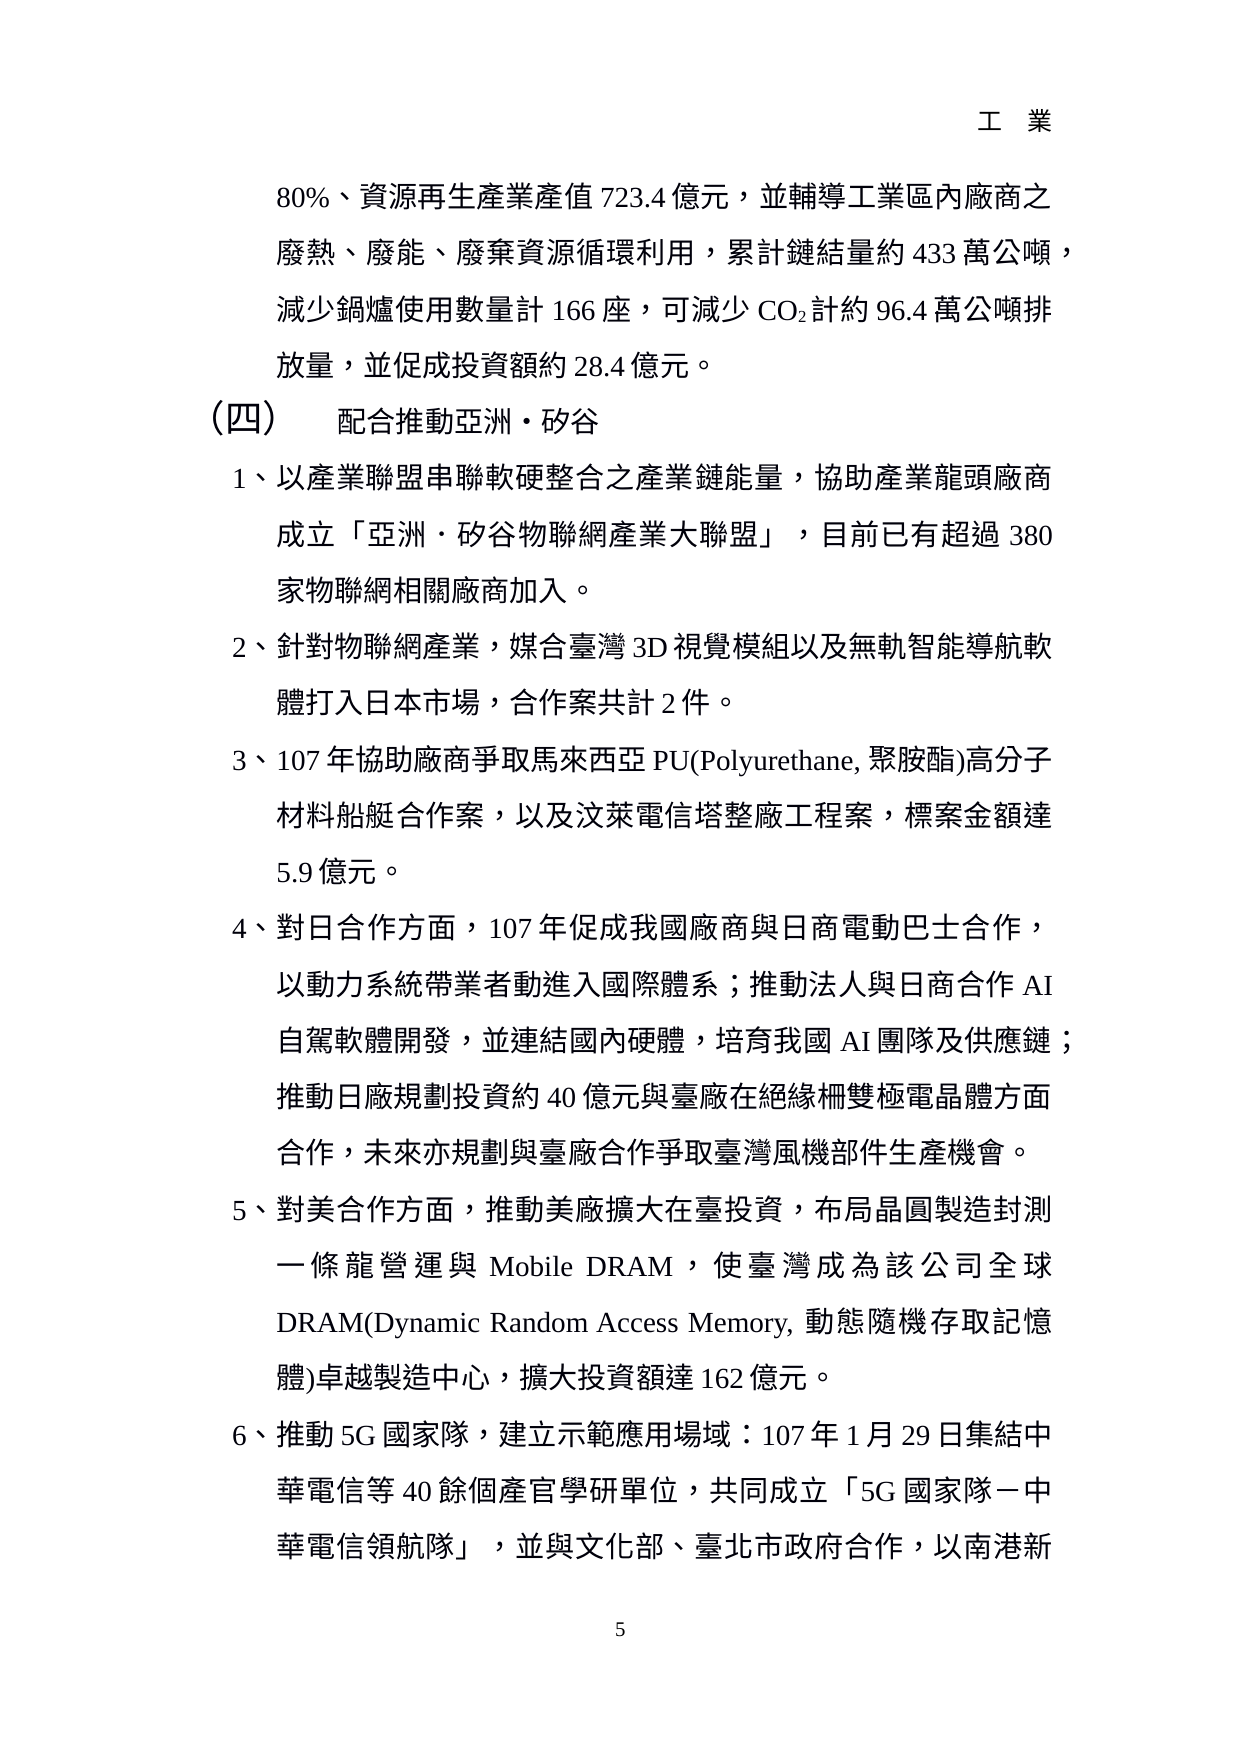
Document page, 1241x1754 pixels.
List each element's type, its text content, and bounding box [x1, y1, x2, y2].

list 配合推動亞洲‧矽谷 [187, 387, 1053, 444]
list 107年協助廠商爭取馬來西亞PU(Polyurethane, 聚胺酯)高分子材料船艇合作案，以及汶萊電信塔整廠工程案，標案金額達5.9億元。 [232, 725, 1053, 894]
list 對美合作方面，推動美廠擴大在臺投資，布局晶圓製造封測一條龍營運與Mobile DRAM，使臺灣成為該公司全球DRAM(Dynamic Random Access Memory, 動態隨機存取記憶體)卓越製造中心，擴大投資額達162億元。 [232, 1175, 1053, 1400]
list 以產業聯盟串聯軟硬整合之產業鏈能量，協助產業龍頭廠商成立「亞洲．矽谷物聯網產業大聯盟」，目前已有超過380家物聯網相關廠商加入。 [232, 444, 1053, 612]
list 推動能資源整合與產業共生：107年工業廢棄物再利用率達80%、資源再生產業產值723.4億元，並輔導工業區內廠商之廢熱、廢能、廢棄資源循環利用，累計鏈結量約433萬公噸，減少鍋爐使用數量計166座，可減少CO2計約96.4萬公噸排放量，並促成投資額約28.4億元。 [229, 162, 1053, 387]
list 推動5G國家隊，建立示範應用場域：107年1月29日集結中華電信等40餘個產官學研單位，共同成立「5G國家隊－中華電信領航隊」，並與文化部、臺北市政府合作，以南港新 [232, 1400, 1053, 1569]
list 對日合作方面，107年促成我國廠商與日商電動巴士合作，以動力系統帶業者動進入國際體系；推動法人與日商合作AI自駕軟體開發，並連結國內硬體，培育我國AI團隊及供應鏈；推動日廠規劃投資約40億元與臺廠在絕緣柵雙極電晶體方面合作，未來亦規劃與臺廠合作爭取臺灣風機部件生產機會。 [232, 894, 1053, 1175]
list 針對物聯網產業，媒合臺灣3D視覺模組以及無軌智能導航軟體打入日本市場，合作案共計2件。 [232, 612, 1053, 725]
